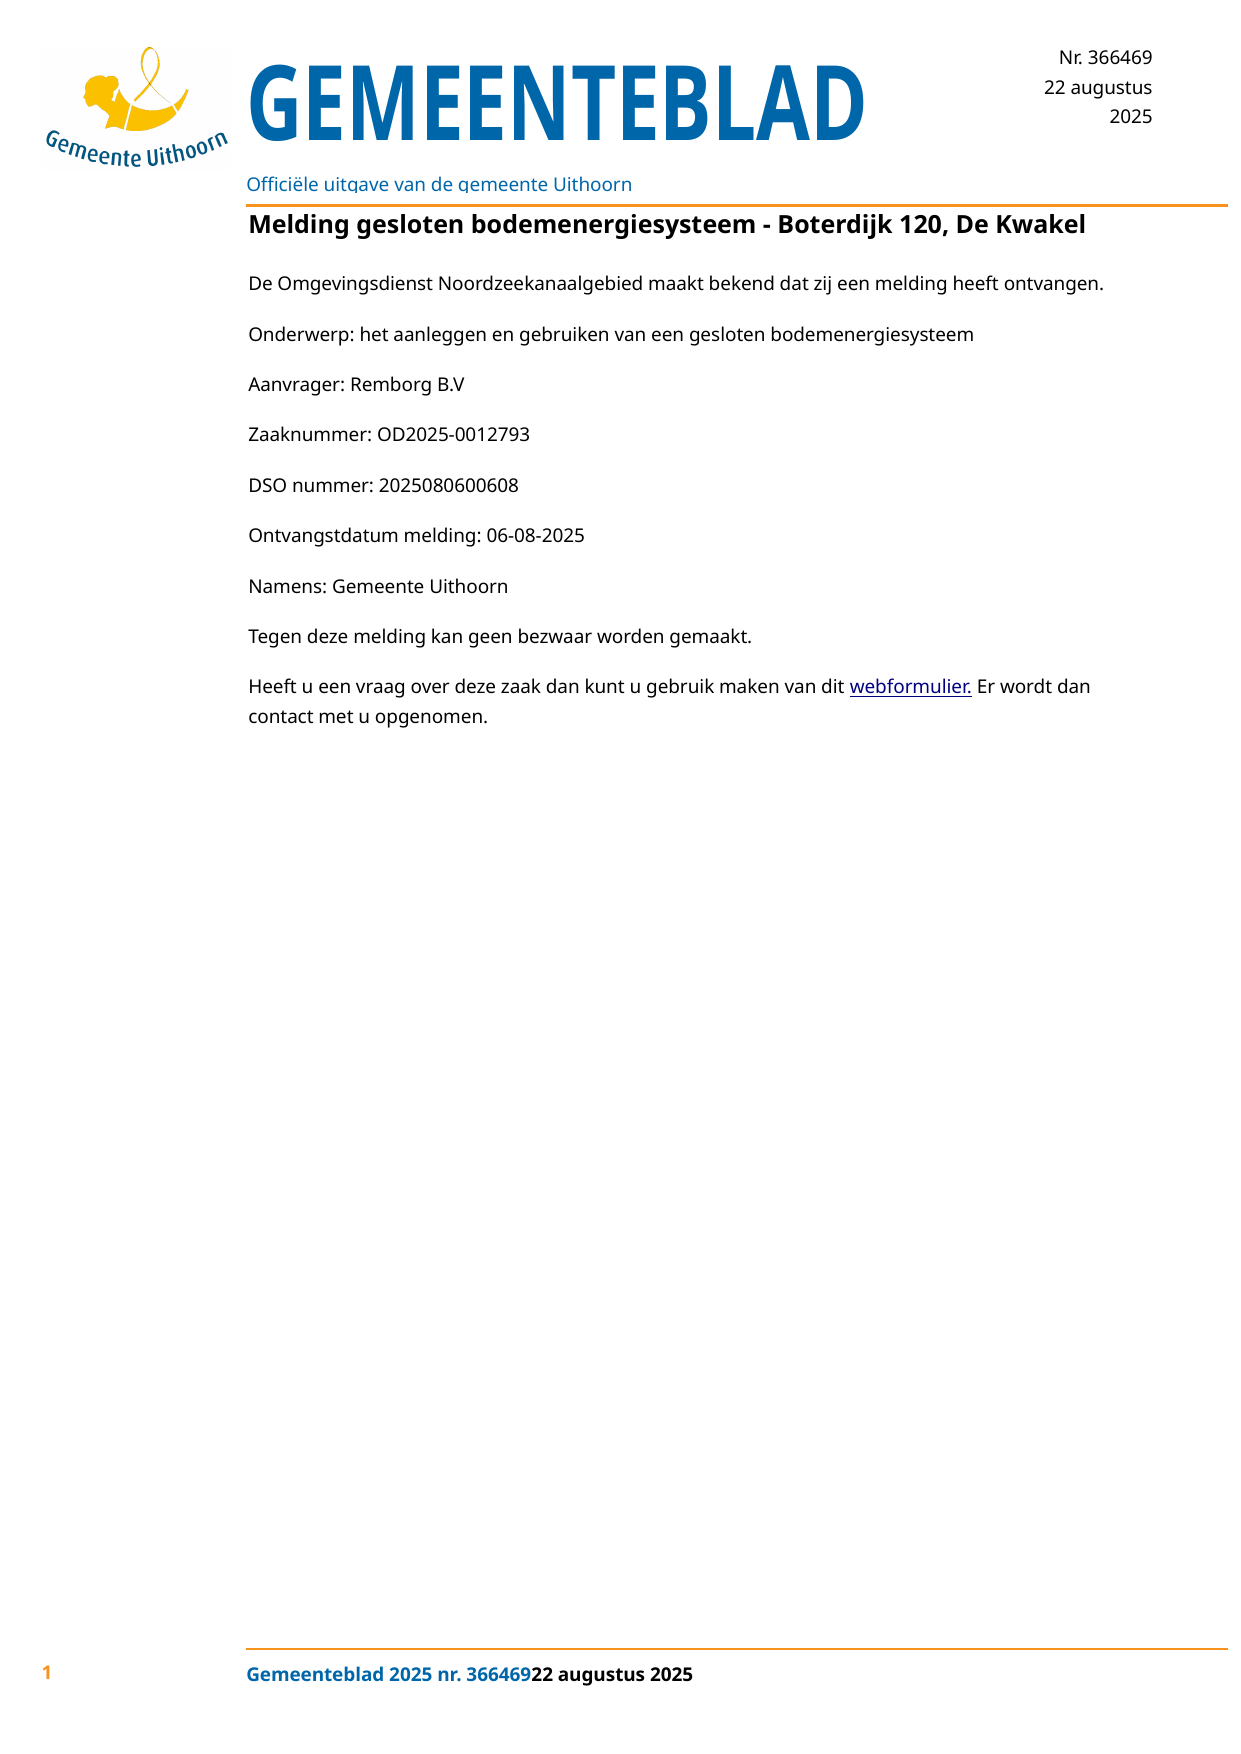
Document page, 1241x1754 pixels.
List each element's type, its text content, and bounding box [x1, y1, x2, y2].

text Namens: Gemeente Uithoorn [248, 573, 1152, 598]
text De Omgevingsdienst Noordzeekanaalgebied maakt bekend dat zij een melding heeft ontvangen. [248, 270, 1152, 296]
picture [41, 47, 231, 172]
text Heeft u een vraag over deze zaak dan kunt u gebruik maken van dit webformulier. Er wordt dan contact met u opgenomen. [248, 674, 1152, 729]
text Zaaknummer: OD2025-0012793 [248, 422, 1152, 447]
text Onderwerp: het aanleggen en gebruiken van een gesloten bodemenergiesysteem [248, 321, 1152, 346]
text Aanvrager: Remborg B.V [248, 371, 1152, 397]
text DSO nummer: 2025080600608 [248, 472, 1152, 498]
text Ontvangstdatum melding: 06-08-2025 [248, 522, 1152, 548]
text Melding gesloten bodemenergiesysteem - Boterdijk 120, De Kwakel [248, 207, 1152, 241]
text Tegen deze melding kan geen bezwaar worden gemaakt. [248, 623, 1152, 649]
